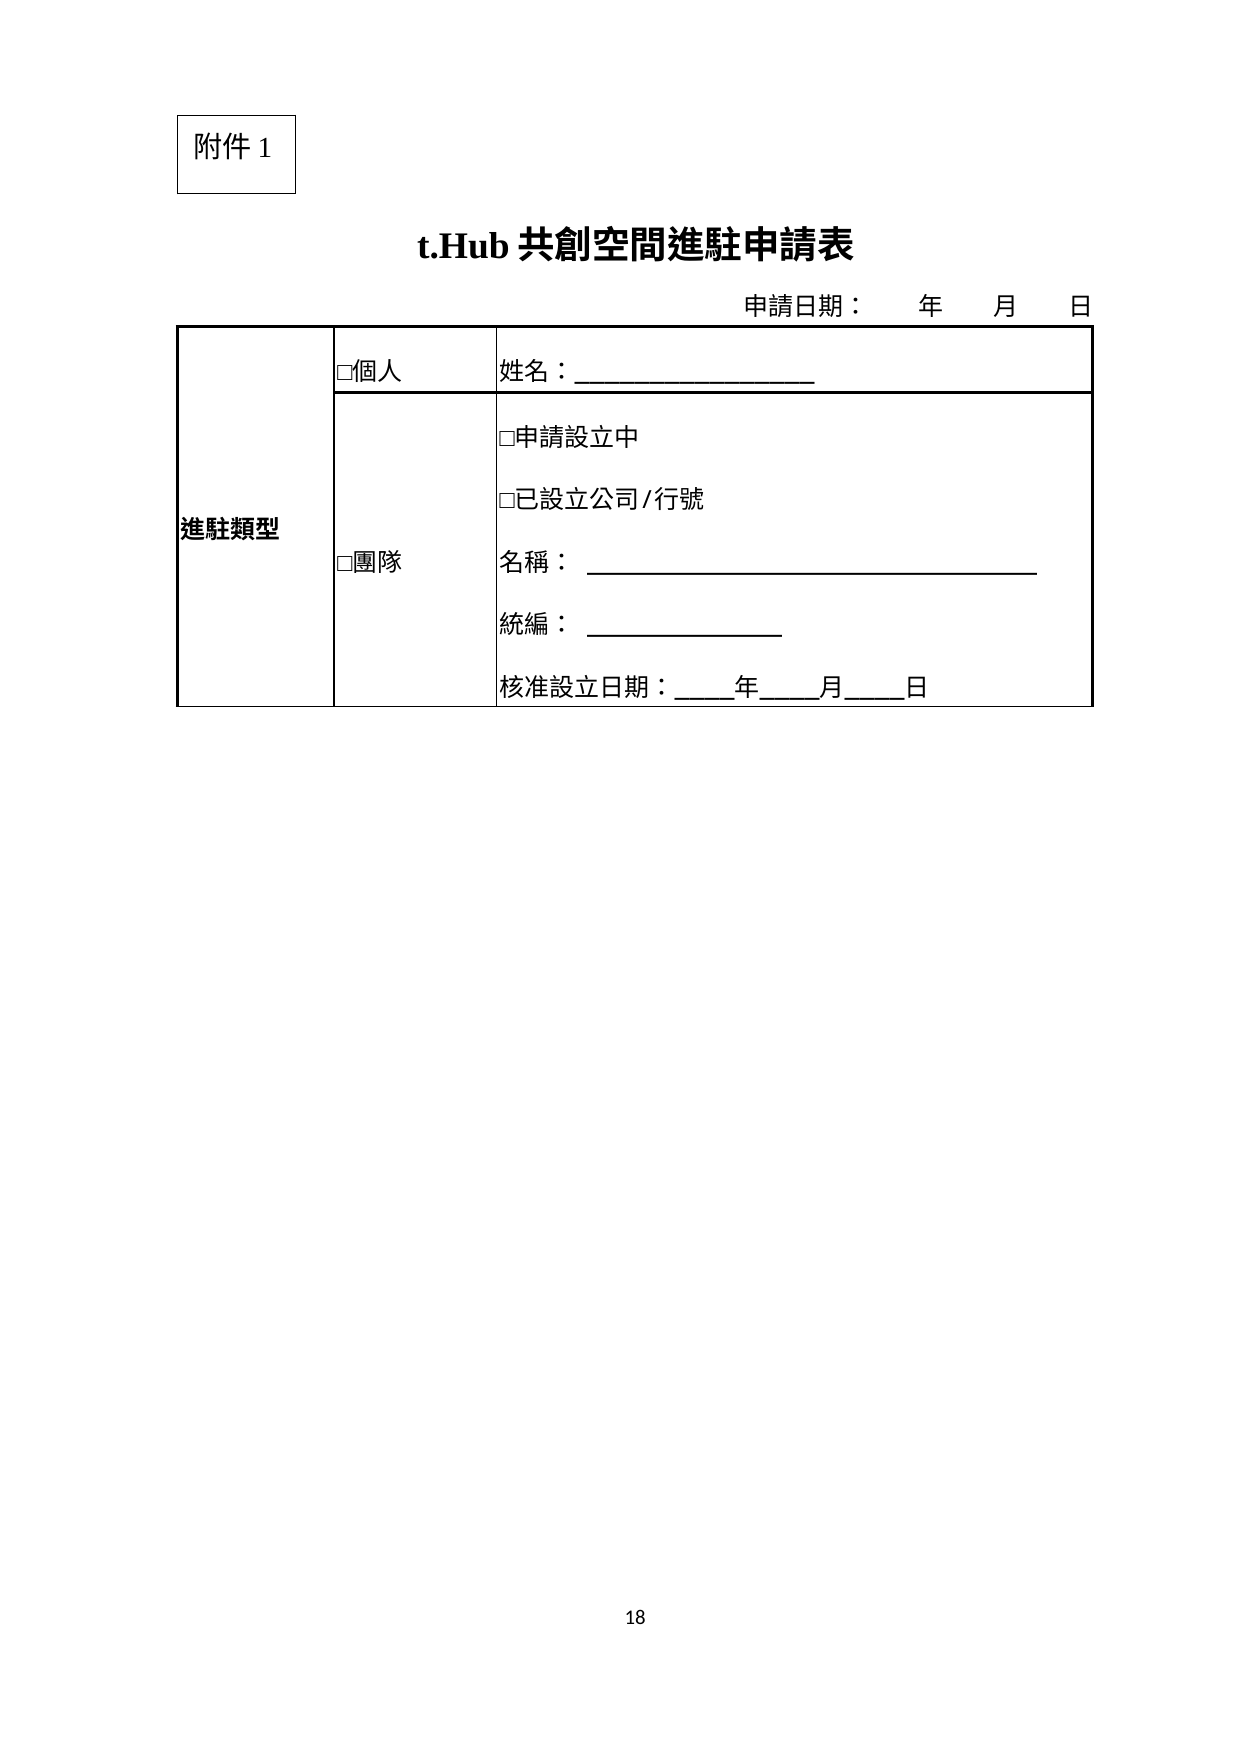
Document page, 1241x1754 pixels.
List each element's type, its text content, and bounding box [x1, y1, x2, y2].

table_cell □申請設立中 □已設立公司/行號 名稱： ______________________________ 統編： _____________ 核准設立日期：____年____月____日 [497, 394, 1091, 706]
table_cell □團隊 [335, 394, 496, 706]
table_header 進駐類型 [179, 328, 333, 706]
text 附件1 [193, 123, 280, 165]
text t.Hub共創空間進駐申請表 [177, 200, 1094, 262]
table_header □個人 [335, 328, 496, 391]
text 申請日期： 年 月 日 [177, 262, 1093, 325]
table_header 姓名：________________ [497, 328, 1091, 391]
